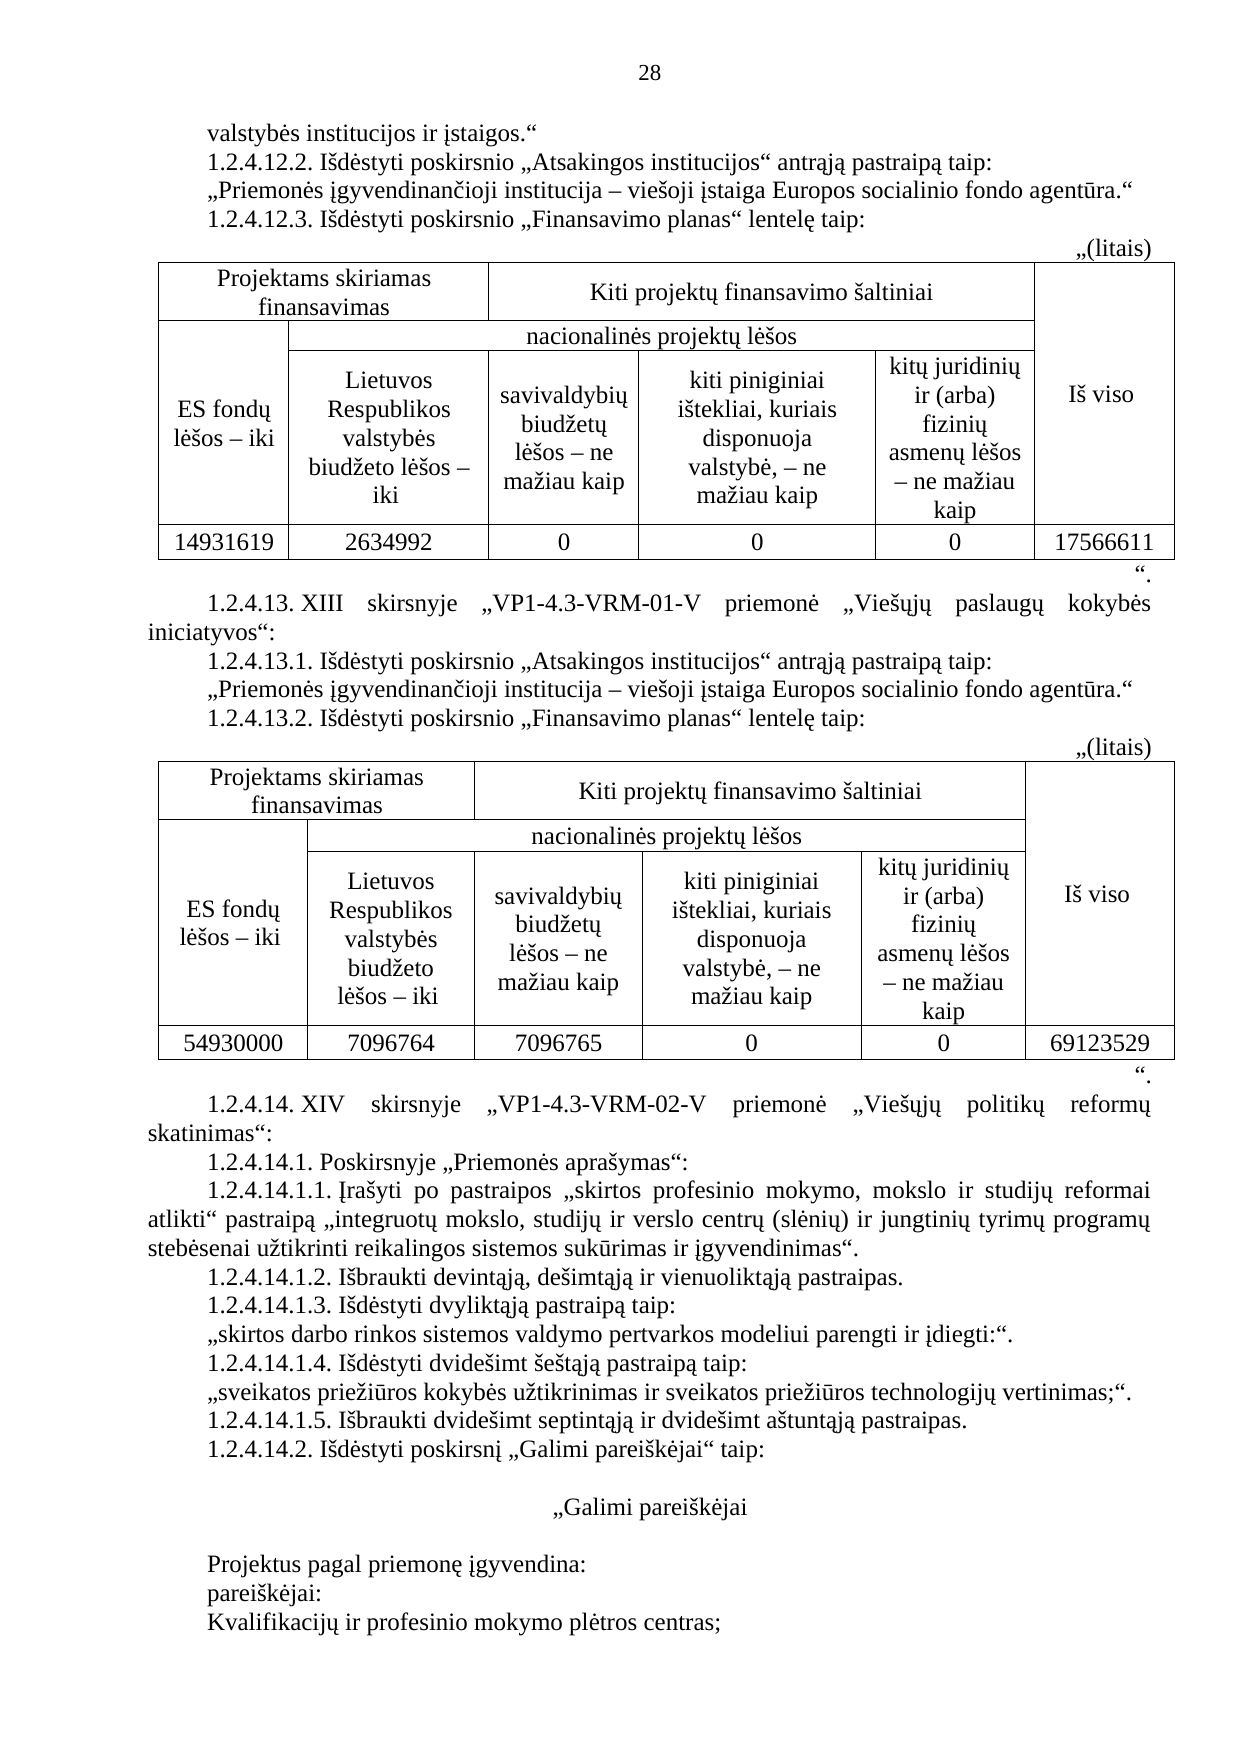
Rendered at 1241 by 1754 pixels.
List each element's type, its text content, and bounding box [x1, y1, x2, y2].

text “. [148, 1060, 1152, 1089]
text 1.2.4.12.3. Išdėstyti poskirsnio „Finansavimo planas“ lentelę taip: [148, 204, 1152, 233]
text „skirtos darbo rinkos sistemos valdymo pertvarkos modeliui parengti ir įdiegti:“. [148, 1319, 1152, 1348]
table_header Projektams skiriamas finansavimas [159, 762, 474, 819]
table_cell 7096765 [475, 1026, 642, 1059]
text valstybės institucijos ir įstaigos.“ [148, 118, 1152, 147]
table_cell nacionalinės projektų lėšos [289, 321, 1034, 350]
text 1.2.4.14.1.3. Išdėstyti dvyliktąją pastraipą taip: [148, 1290, 1152, 1319]
table_cell ES fondų lėšos – iki [159, 321, 288, 524]
table_cell 0 [639, 525, 875, 558]
table_cell ES fondų lėšos – iki [159, 820, 307, 1024]
text 1.2.4.13.1. Išdėstyti poskirsnio „Atsakingos institucijos“ antrąją pastraipą taip: [148, 646, 1152, 674]
text 1.2.4.14.2. Išdėstyti poskirsnį „Galimi pareiškėjai“ taip: [148, 1434, 1152, 1463]
text 1.2.4.14.1.2. Išbraukti devintąją, dešimtąją ir vienuoliktąją pastraipas. [148, 1262, 1152, 1290]
table_cell 0 [643, 1026, 861, 1059]
text pareiškėjai: [148, 1578, 1152, 1607]
table_cell Lietuvos Respublikos valstybės biudžeto lėšos – iki [289, 351, 488, 524]
table_cell 54930000 [159, 1026, 307, 1059]
text Projektus pagal priemonę įgyvendina: [148, 1549, 1152, 1578]
table_header Iš viso [1026, 762, 1174, 1024]
table_header Iš viso [1035, 263, 1174, 524]
text „(litais) [148, 732, 1152, 761]
table_header Projektams skiriamas finansavimas [159, 263, 488, 320]
text „(litais) [148, 233, 1152, 262]
text 1.2.4.14.1.4. Išdėstyti dvidešimt šeštąją pastraipą taip: [148, 1348, 1152, 1377]
table_cell savivaldybių biudžetų lėšos – ne mažiau kaip [475, 852, 642, 1024]
table_cell 14931619 [159, 525, 288, 558]
table_cell kitų juridinių ir (arba) fizinių asmenų lėšos – ne mažiau kaip [862, 852, 1025, 1024]
text „Galimi pareiškėjai [148, 1492, 1152, 1520]
table_cell 69123529 [1026, 1026, 1174, 1059]
text „Priemonės įgyvendinančioji institucija – viešoji įstaiga Europos socialinio fondo agentūra.“ [148, 176, 1152, 204]
text “. [148, 559, 1152, 588]
text 1.2.4.14.1. Poskirsnyje „Priemonės aprašymas“: [148, 1147, 1152, 1175]
table_cell 7096764 [308, 1026, 474, 1059]
table_cell savivaldybių biudžetų lėšos – ne mažiau kaip [489, 351, 638, 524]
table_cell nacionalinės projektų lėšos [308, 820, 1025, 851]
text „Priemonės įgyvendinančioji institucija – viešoji įstaiga Europos socialinio fondo agentūra.“ [148, 674, 1152, 703]
table_header Kiti projektų finansavimo šaltiniai [489, 263, 1034, 320]
table_cell 17566611 [1035, 525, 1174, 558]
table_cell kitų juridinių ir (arba) fizinių asmenų lėšos – ne mažiau kaip [876, 351, 1034, 524]
table_cell 0 [862, 1026, 1025, 1059]
table_header Kiti projektų finansavimo šaltiniai [475, 762, 1025, 819]
text 1.2.4.14. XIV skirsnyje „VP1-4.3-VRM-02-V priemonė „Viešųjų politikų reformų skatinimas“: [148, 1089, 1152, 1147]
table_cell 0 [876, 525, 1034, 558]
text 1.2.4.14.1.5. Išbraukti dvidešimt septintąją ir dvidešimt aštuntąją pastraipas. [148, 1405, 1152, 1434]
table_cell Lietuvos Respublikos valstybės biudžeto lėšos – iki [308, 852, 474, 1024]
table_cell kiti piniginiai ištekliai, kuriais disponuoja valstybė, – ne mažiau kaip [643, 852, 861, 1024]
table_cell 2634992 [289, 525, 488, 558]
text „sveikatos priežiūros kokybės užtikrinimas ir sveikatos priežiūros technologijų vertinimas;“. [148, 1377, 1152, 1405]
text 1.2.4.14.1.1. Įrašyti po pastraipos „skirtos profesinio mokymo, mokslo ir studijų reformai atlikti“ pastraipą „integruotų mokslo, studijų ir verslo centrų (slėnių) ir jungtinių tyrimų programų stebėsenai užtikrinti reikalingos sistemos sukūrimas ir įgyvendinimas“. [148, 1175, 1152, 1262]
text 1.2.4.13. XIII skirsnyje „VP1-4.3-VRM-01-V priemonė „Viešųjų paslaugų kokybės iniciatyvos“: [148, 588, 1152, 646]
table_cell 0 [489, 525, 638, 558]
text 1.2.4.12.2. Išdėstyti poskirsnio „Atsakingos institucijos“ antrąją pastraipą taip: [148, 147, 1152, 176]
text Kvalifikacijų ir profesinio mokymo plėtros centras; [148, 1607, 1152, 1635]
table_cell kiti piniginiai ištekliai, kuriais disponuoja valstybė, – ne mažiau kaip [639, 351, 875, 524]
text 1.2.4.13.2. Išdėstyti poskirsnio „Finansavimo planas“ lentelę taip: [148, 703, 1152, 732]
